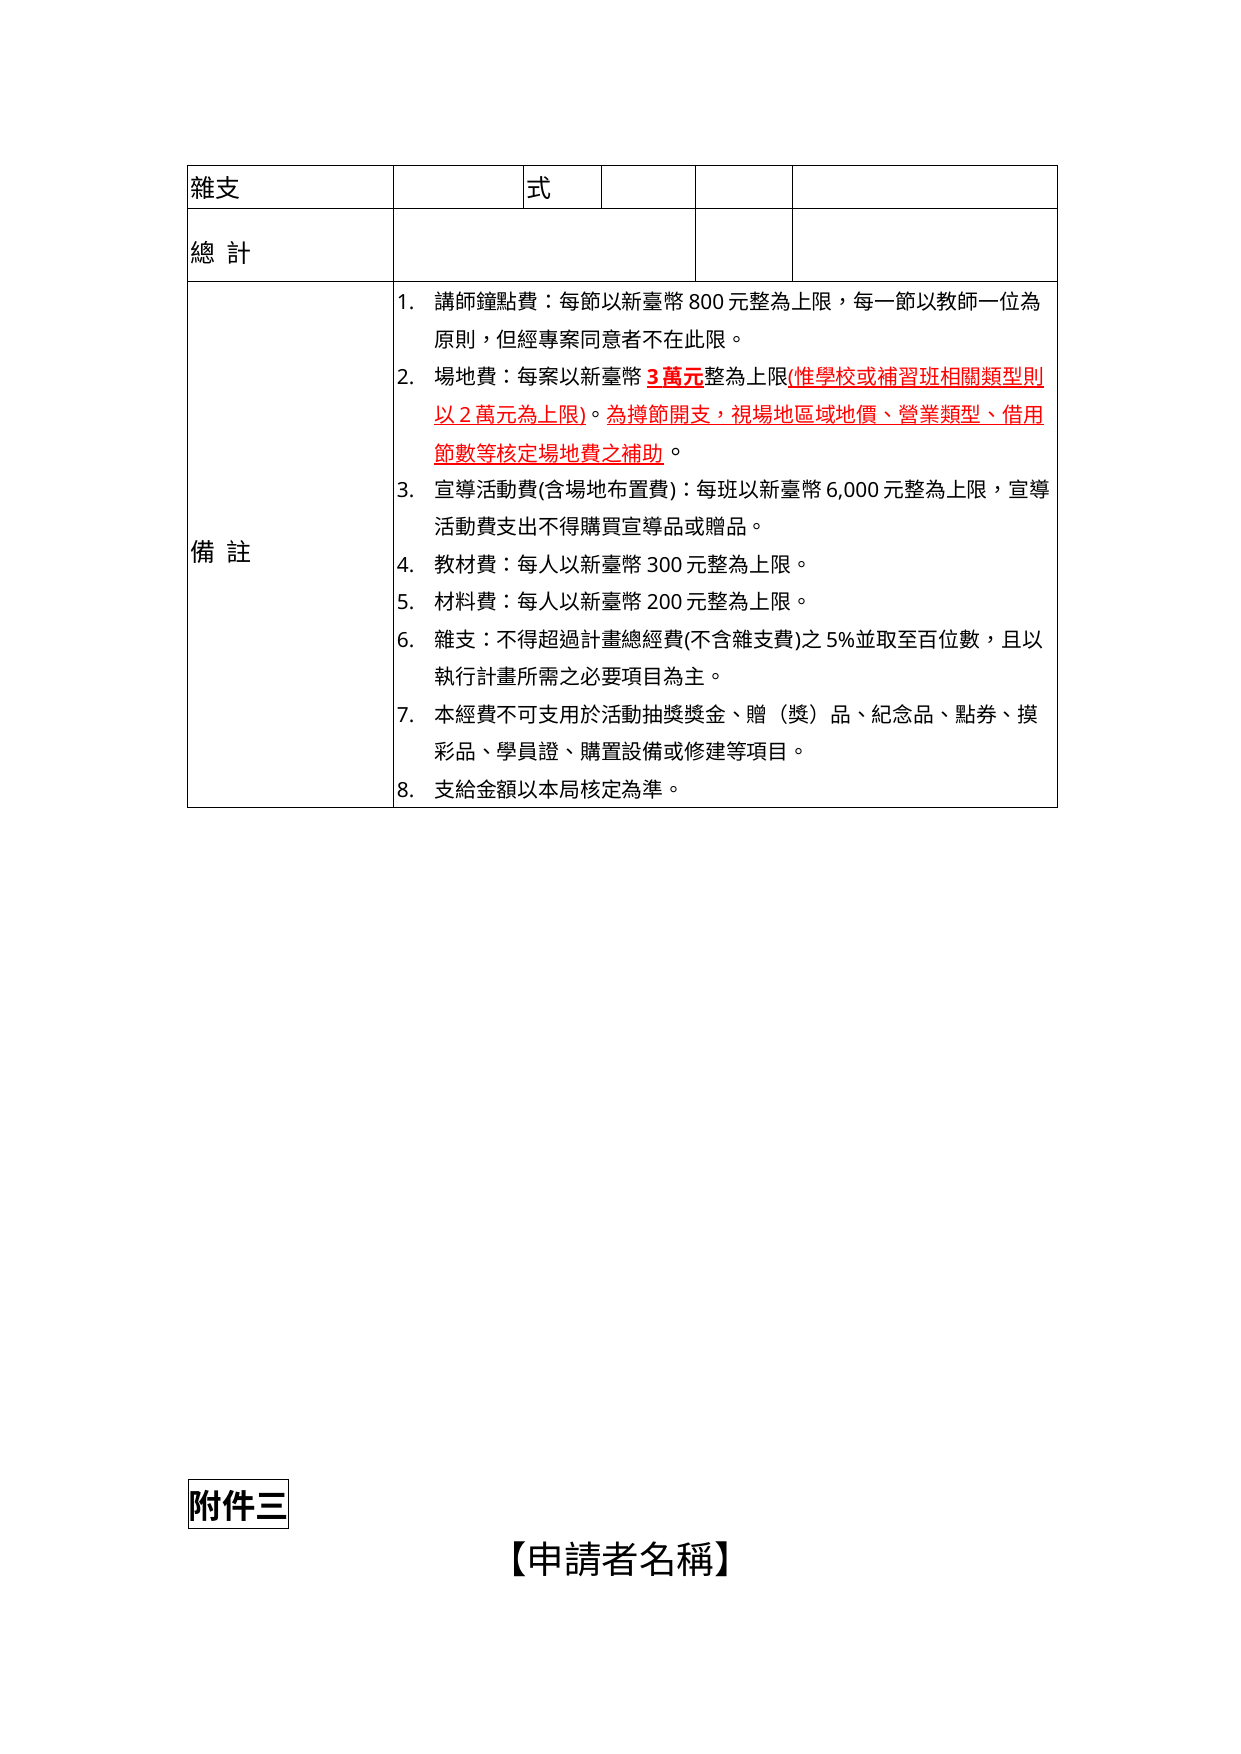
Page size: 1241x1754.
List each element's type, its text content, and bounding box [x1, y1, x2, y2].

table_cell [696, 209, 792, 281]
table_cell [602, 166, 695, 208]
table_cell [793, 166, 1057, 208]
table_cell 總 計 [188, 209, 393, 281]
table_cell 雜支 [188, 166, 393, 208]
table_cell [696, 166, 792, 208]
table_cell 講師鐘點費：每節以新臺幣800元整為上限，每一節以教師一位為原則，但經專案同意者不在此限。 場地費：每案以新臺幣3萬元整為上限(惟學校或補習班相關類型則以2萬元為上限)。為撙節開支，視場地區域地價、營業類型、借用節數等核定場地費之補助。 宣導活動費(含場地布置費)：每班以新臺幣6,000元整為上限，宣導活動費支出不得購買宣導品或贈品。 教材費：每人以新臺幣300元整為上限。 材料費：每人以新臺幣200元整為上限。 雜支：不得超過計畫總經費(不含雜支費)之5%並取至百位數，且以執行計畫所需之必要項目為主。 本經費不可支用於活動抽獎獎金、贈（獎）品、紀念品、點券、摸彩品、學員證、購置設備或修建等項目。 支給金額以本局核定為準。 [394, 282, 1057, 807]
table_cell 式 [524, 166, 601, 208]
text 附件三 [189, 1480, 288, 1528]
table_cell [394, 166, 523, 208]
text [289, 1479, 1053, 1529]
table_cell 備 註 [188, 282, 393, 807]
text 【申請者名稱】 [187, 1529, 1053, 1584]
table_cell [793, 209, 1057, 281]
table_cell [394, 209, 695, 281]
